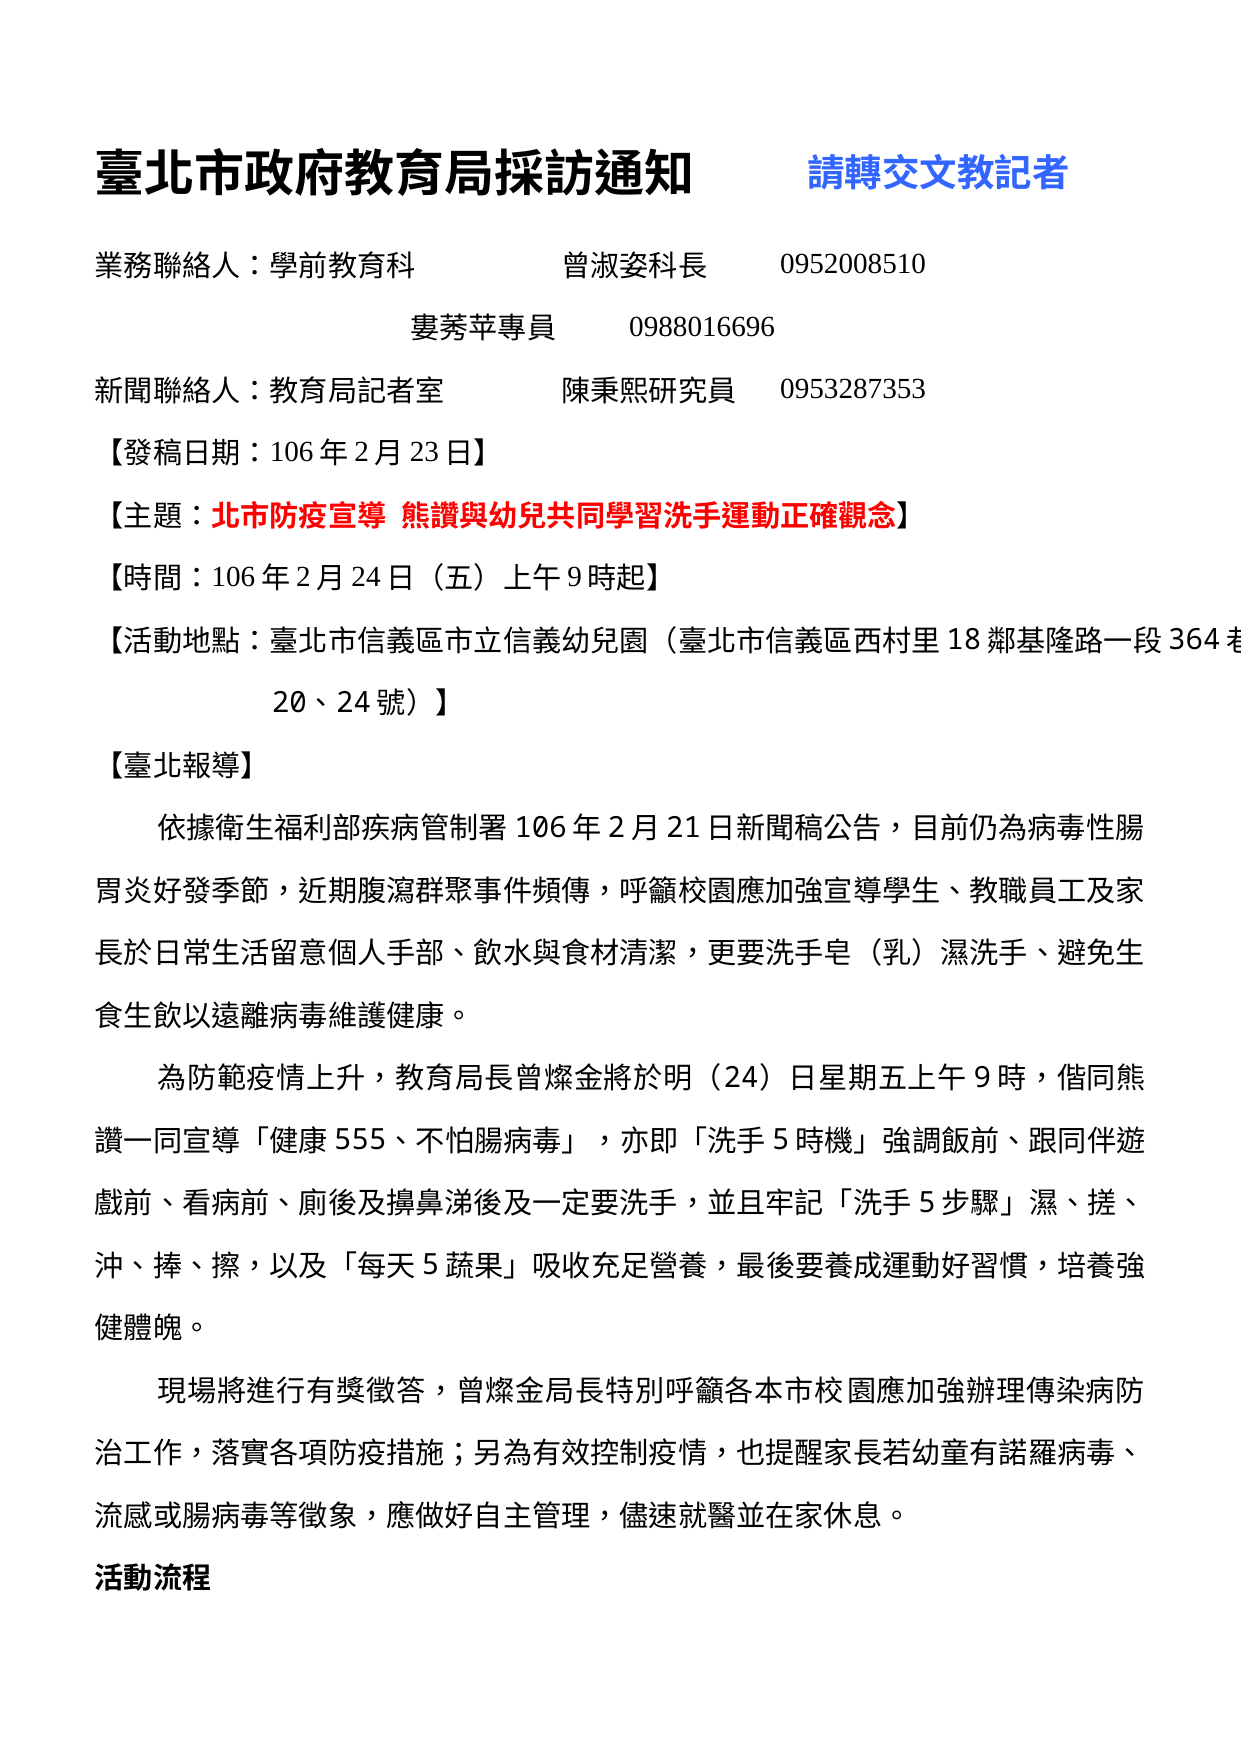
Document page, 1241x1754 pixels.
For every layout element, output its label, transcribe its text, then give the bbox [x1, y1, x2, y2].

text 婁莠苹專員 0988016696 [257, 284, 1143, 347]
text 臺北市政府教育局採訪通知 請轉交文教記者 [94, 97, 1146, 222]
text 為防範疫情上升，教育局長曾燦金將於明（24）日星期五上午9時，偕同熊讚一同宣導「健康555、不怕腸病毒」，亦即「洗手5時機」強調飯前、跟同伴遊戲前、看病前、廁後及擤鼻涕後及一定要洗手，並且牢記「洗手5步驟」濕、搓、沖、捧、擦，以及「每天5蔬果」吸收充足營養，最後要養成運動好習慣，培養強健體魄。 [94, 1034, 1146, 1347]
text 活動流程 [94, 1534, 1146, 1597]
text 【臺北報導】 [94, 722, 1146, 784]
text 新聞聯絡人：教育局記者室 陳秉熙研究員 0953287353 [94, 347, 1143, 409]
text 依據衛生福利部疾病管制署106年2月21日新聞稿公告，目前仍為病毒性腸胃炎好發季節，近期腹瀉群聚事件頻傳，呼籲校園應加強宣導學生、教職員工及家長於日常生活留意個人手部、飲水與食材清潔，更要洗手皂（乳）濕洗手、避免生食生飲以遠離病毒維護健康。 [94, 784, 1146, 1034]
text 現場將進行有獎徵答，曾燦金局長特別呼籲各本市校園應加強辦理傳染病防治工作，落實各項防疫措施；另為有效控制疫情，也提醒家長若幼童有諾羅病毒、流感或腸病毒等徵象，應做好自主管理，儘速就醫並在家休息。 [94, 1347, 1146, 1534]
text 【活動地點：臺北市信義區市立信義幼兒園（臺北市信義區西村里18鄰基隆路一段364巷20、24號）】 [94, 597, 1240, 722]
text 【發稿日期：106年2月23日】 [94, 409, 1146, 472]
text 【時間：106年2月24日（五）上午9時起】 [94, 534, 1146, 597]
text 業務聯絡人：學前教育科 曾淑姿科長 0952008510 [94, 222, 1143, 284]
text 【主題：北市防疫宣導 熊讚與幼兒共同學習洗手運動正確觀念】 [94, 472, 1146, 534]
